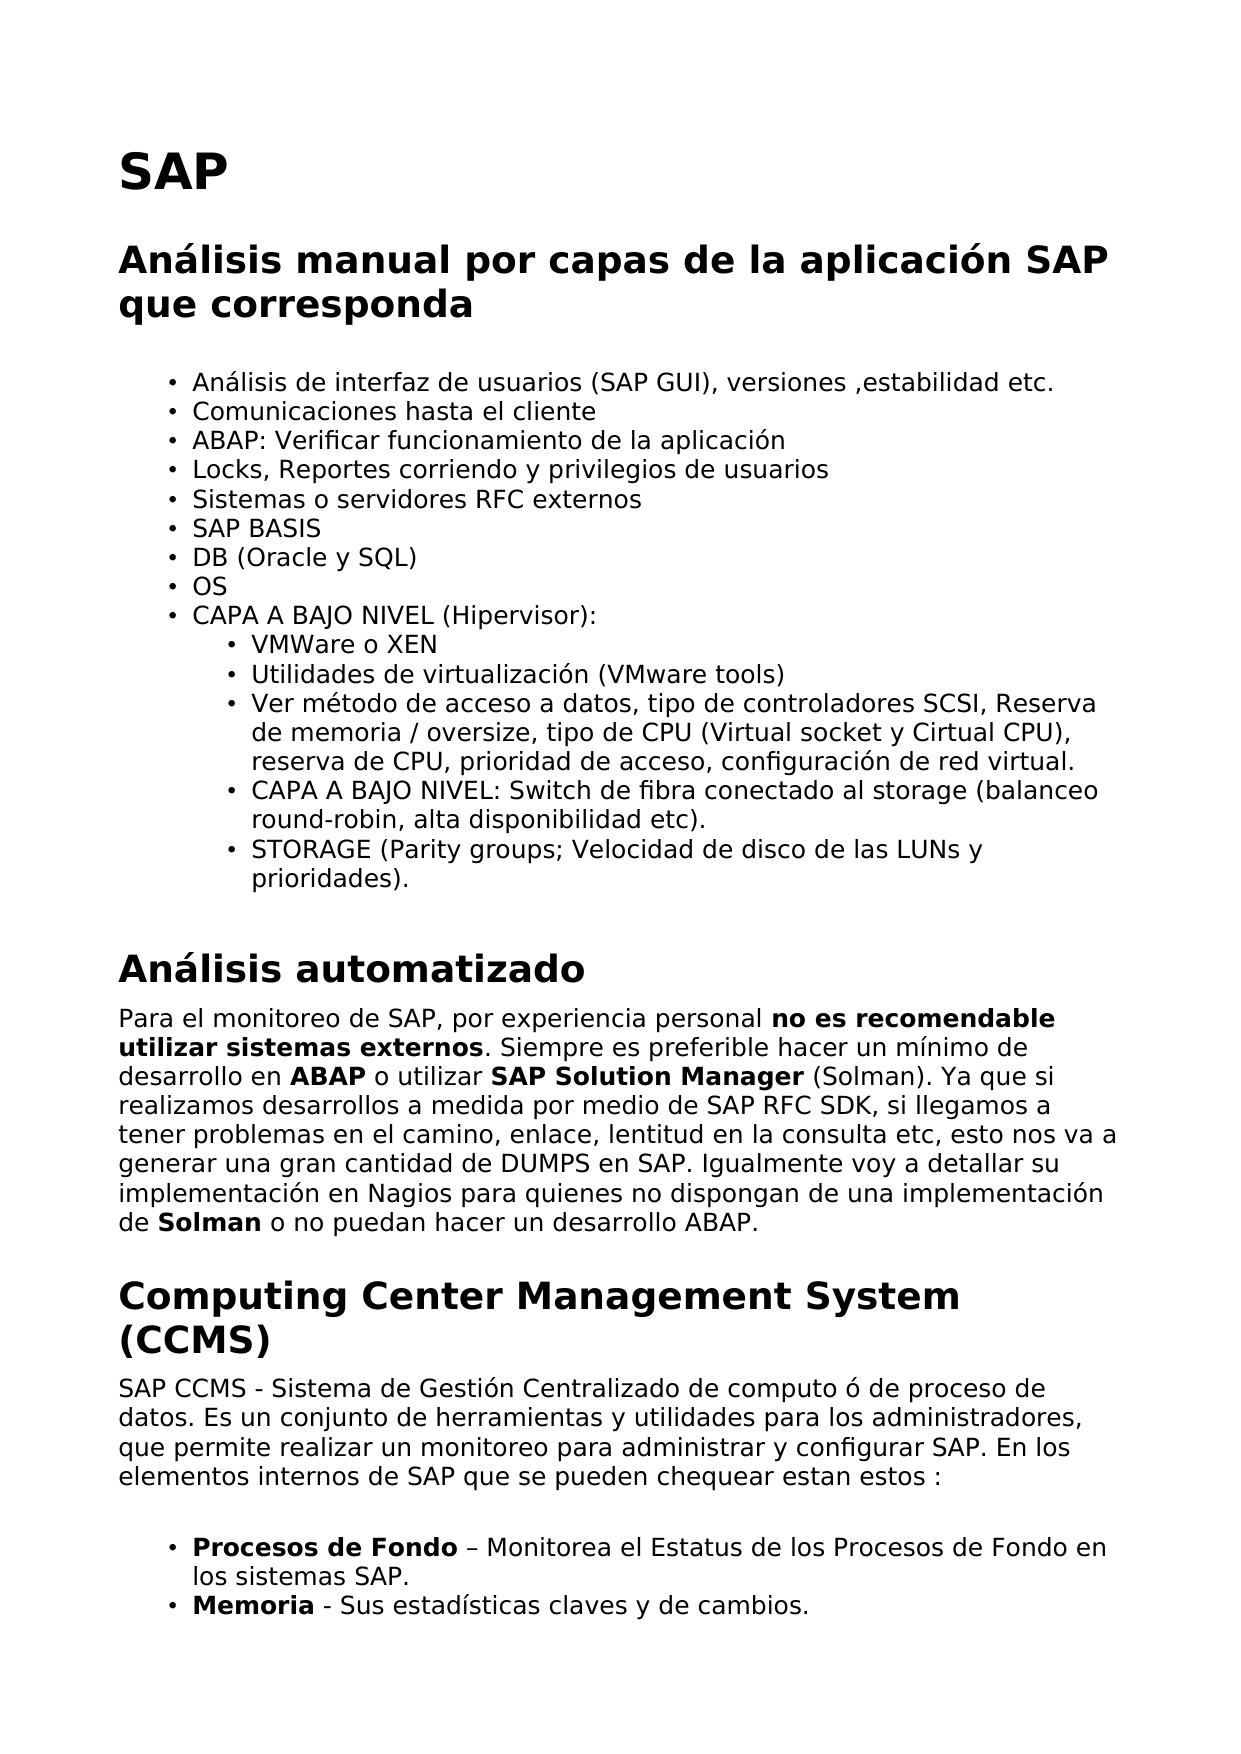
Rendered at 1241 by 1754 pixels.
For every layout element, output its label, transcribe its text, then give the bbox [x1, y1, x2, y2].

text SAP CCMS - Sistema de Gestión Centralizado de computo ó de proceso de datos. Es un conjunto de herramientas y utilidades para los administradores, que permite realizar un monitoreo para administrar y configurar SAP. En los elementos internos de SAP que se pueden chequear estan estos : [118, 1374, 1122, 1491]
subtitle Análisis automatizado [118, 948, 1122, 991]
list VMWare o XEN [236, 631, 1122, 660]
list Análisis de interfaz de usuarios (SAP GUI), versiones ,estabilidad etc. [177, 368, 1122, 397]
text Para el monitoreo de SAP, por experiencia personal no es recomendable utilizar sistemas externos. Siempre es preferible hacer un mínimo de desarrollo en ABAP o utilizar SAP Solution Manager (Solman). Ya que si realizamos desarrollos a medida por medio de SAP RFC SDK, si llegamos a tener problemas en el camino, enlace, lentitud en la consulta etc, esto nos va a generar una gran cantidad de DUMPS en SAP. Igualmente voy a detallar su implementación en Nagios para quienes no dispongan de una implementación de Solman o no puedan hacer un desarrollo ABAP. [118, 1004, 1122, 1237]
list Ver método de acceso a datos, tipo de controladores SCSI, Reserva de memoria / oversize, tipo de CPU (Virtual socket y Cirtual CPU), reserva de CPU, prioridad de acceso, configuración de red virtual. [236, 689, 1122, 776]
list Procesos de Fondo – Monitorea el Estatus de los Procesos de Fondo en los sistemas SAP. [177, 1533, 1122, 1591]
list CAPA A BAJO NIVEL (Hipervisor): [177, 601, 1122, 631]
list Locks, Reportes corriendo y privilegios de usuarios [177, 456, 1122, 485]
list Comunicaciones hasta el cliente [177, 397, 1122, 426]
subtitle SAP [118, 143, 1122, 201]
list STORAGE (Parity groups; Velocidad de disco de las LUNs y prioridades). [236, 835, 1122, 893]
list Memoria - Sus estadísticas claves y de cambios. [177, 1591, 1122, 1621]
list DB (Oracle y SQL) [177, 543, 1122, 572]
list SAP BASIS [177, 514, 1122, 543]
list Utilidades de virtualización (VMware tools) [236, 660, 1122, 689]
subtitle Computing Center Management System (CCMS) [118, 1274, 1122, 1362]
list OS [177, 572, 1122, 601]
list Sistemas o servidores RFC externos [177, 485, 1122, 514]
list ABAP: Verificar funcionamiento de la aplicación [177, 426, 1122, 456]
list CAPA A BAJO NIVEL: Switch de fibra conectado al storage (balanceo round-robin, alta disponibilidad etc). [236, 776, 1122, 835]
subtitle Análisis manual por capas de la aplicación SAP que corresponda [118, 239, 1122, 326]
